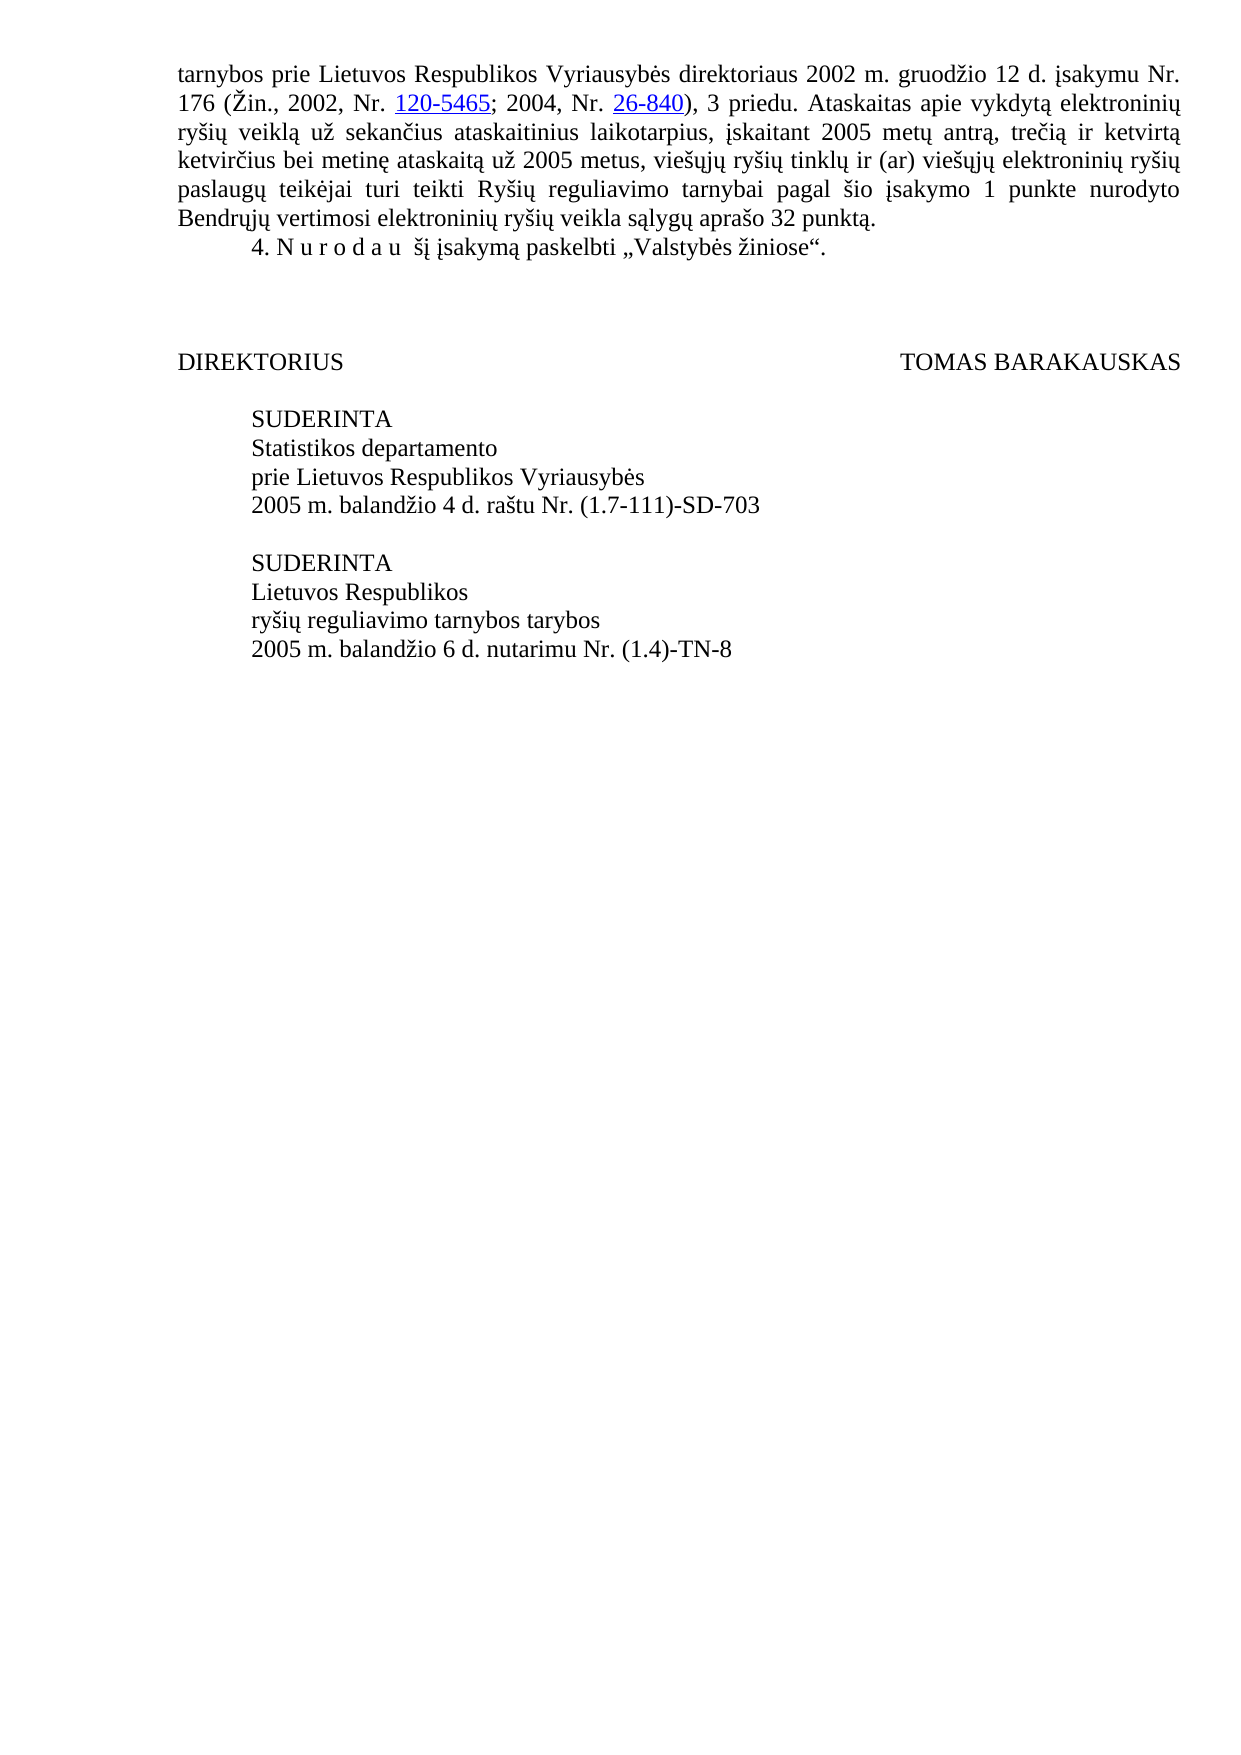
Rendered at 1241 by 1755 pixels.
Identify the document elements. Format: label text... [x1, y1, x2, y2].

text 4. Nurodau šį įsakymą paskelbti „Valstybės žiniose“. [177, 232, 1181, 260]
text 2005 m. balandžio 6 d. nutarimu Nr. (1.4)-TN-8 [177, 634, 1181, 663]
text SUDERINTA [177, 404, 1181, 433]
text DIREKTORIUS TOMAS BARAKAUSKAS [177, 347, 1181, 375]
text Lietuvos Respublikos [177, 577, 1181, 605]
text prie Lietuvos Respublikos Vyriausybės [177, 462, 1181, 490]
text tarnybos prie Lietuvos Respublikos Vyriausybės direktoriaus 2002 m. gruodžio 12 d. įsakymu Nr. 176 (Žin., 2002, Nr. 120-5465; 2004, Nr. 26-840), 3 priedu. Ataskaitas apie vykdytą elektroninių ryšių veiklą už sekančius ataskaitinius laikotarpius, įskaitant 2005 metų antrą, trečią ir ketvirtą ketvirčius bei metinę ataskaitą už 2005 metus, viešųjų ryšių tinklų ir (ar) viešųjų elektroninių ryšių paslaugų teikėjai turi teikti Ryšių reguliavimo tarnybai pagal šio įsakymo 1 punkte nurodyto Bendrųjų vertimosi elektroninių ryšių veikla sąlygų aprašo 32 punktą. [177, 59, 1181, 232]
text 2005 m. balandžio 4 d. raštu Nr. (1.7-111)-SD-703 [177, 490, 1181, 519]
text ryšių reguliavimo tarnybos tarybos [177, 605, 1181, 634]
text SUDERINTA [177, 548, 1181, 577]
text Statistikos departamento [177, 433, 1181, 462]
